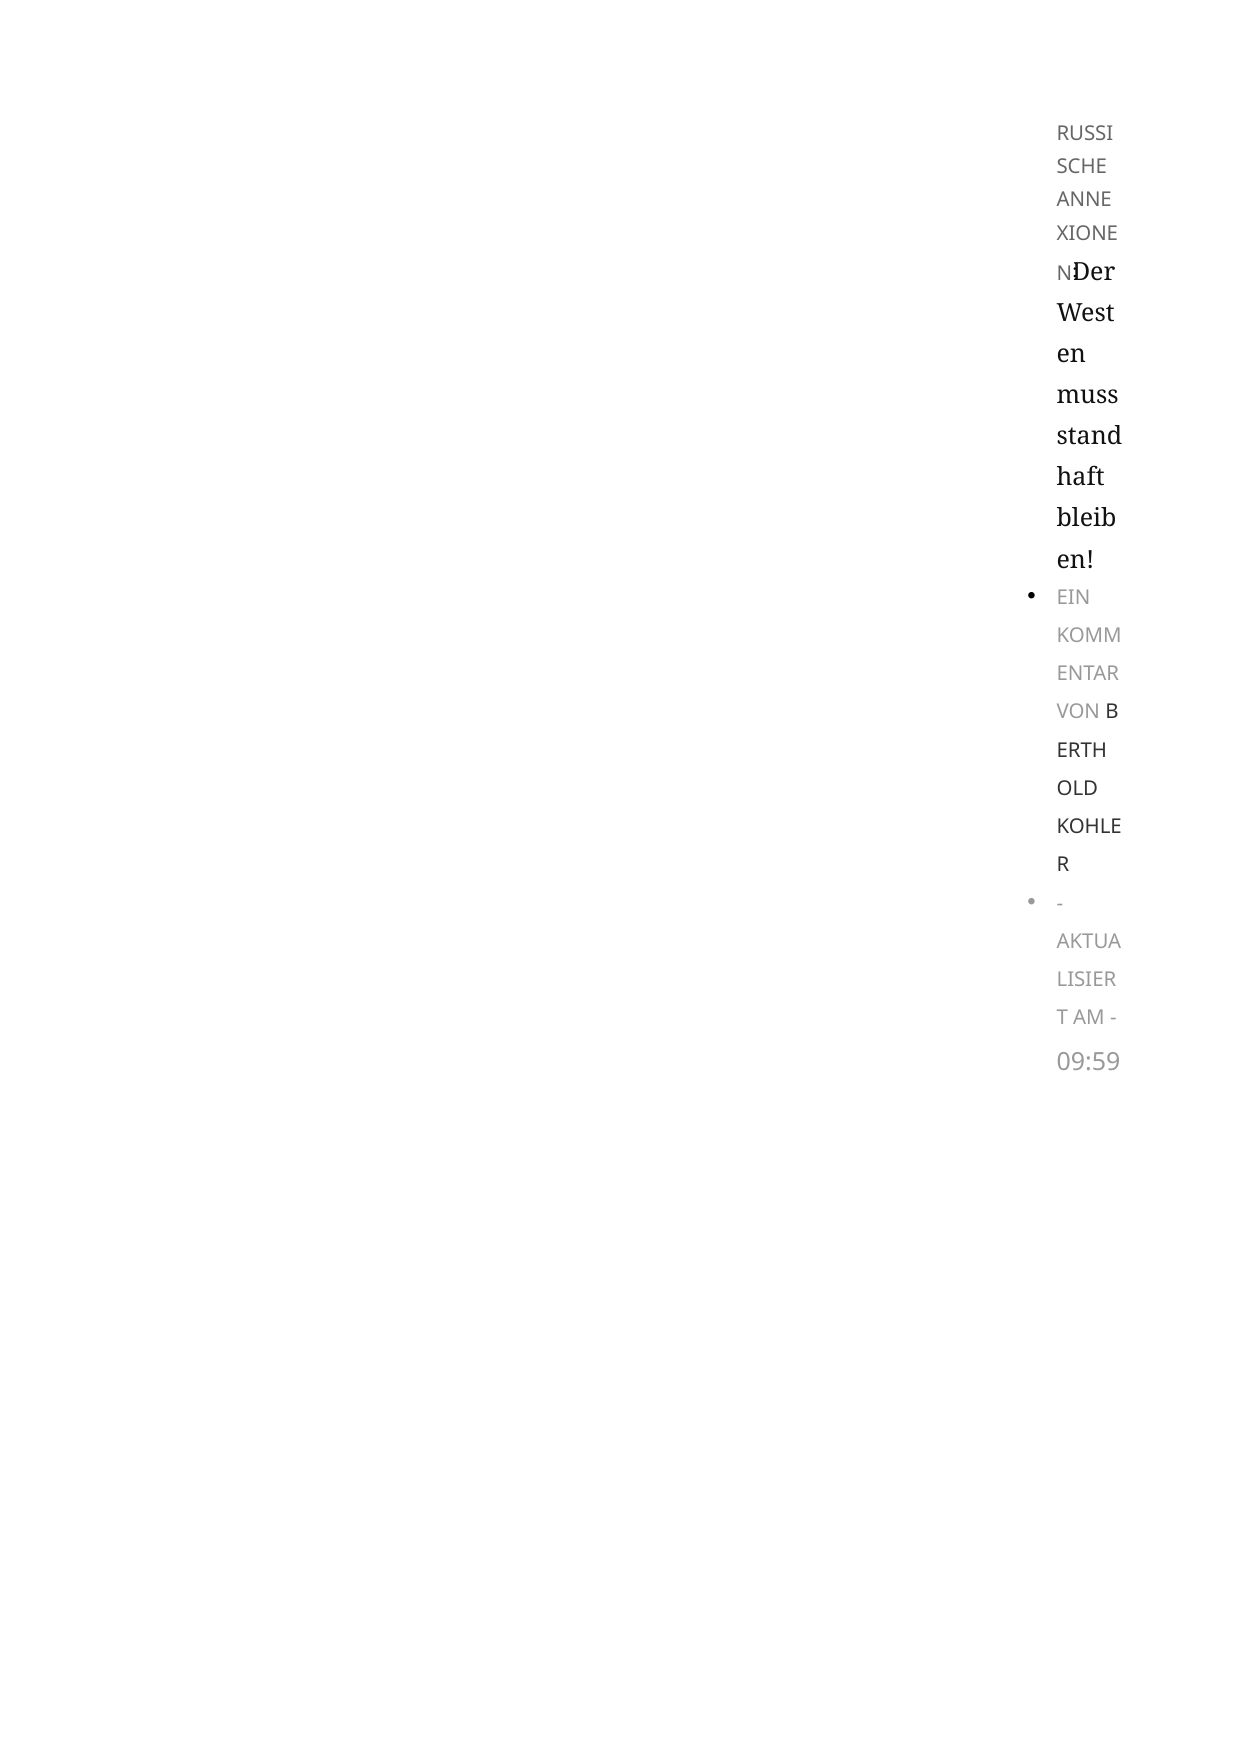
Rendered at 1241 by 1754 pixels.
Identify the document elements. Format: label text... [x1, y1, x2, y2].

subtitle RUSSISCHE ANNEXIONENDer Westen muss standhaft bleiben! [1056, 118, 1122, 575]
list EIN KOMMENTAR VON BERTHOLD KOHLER [1056, 582, 1122, 878]
list -AKTUALISIERT AM -09:59 [1056, 888, 1122, 1078]
